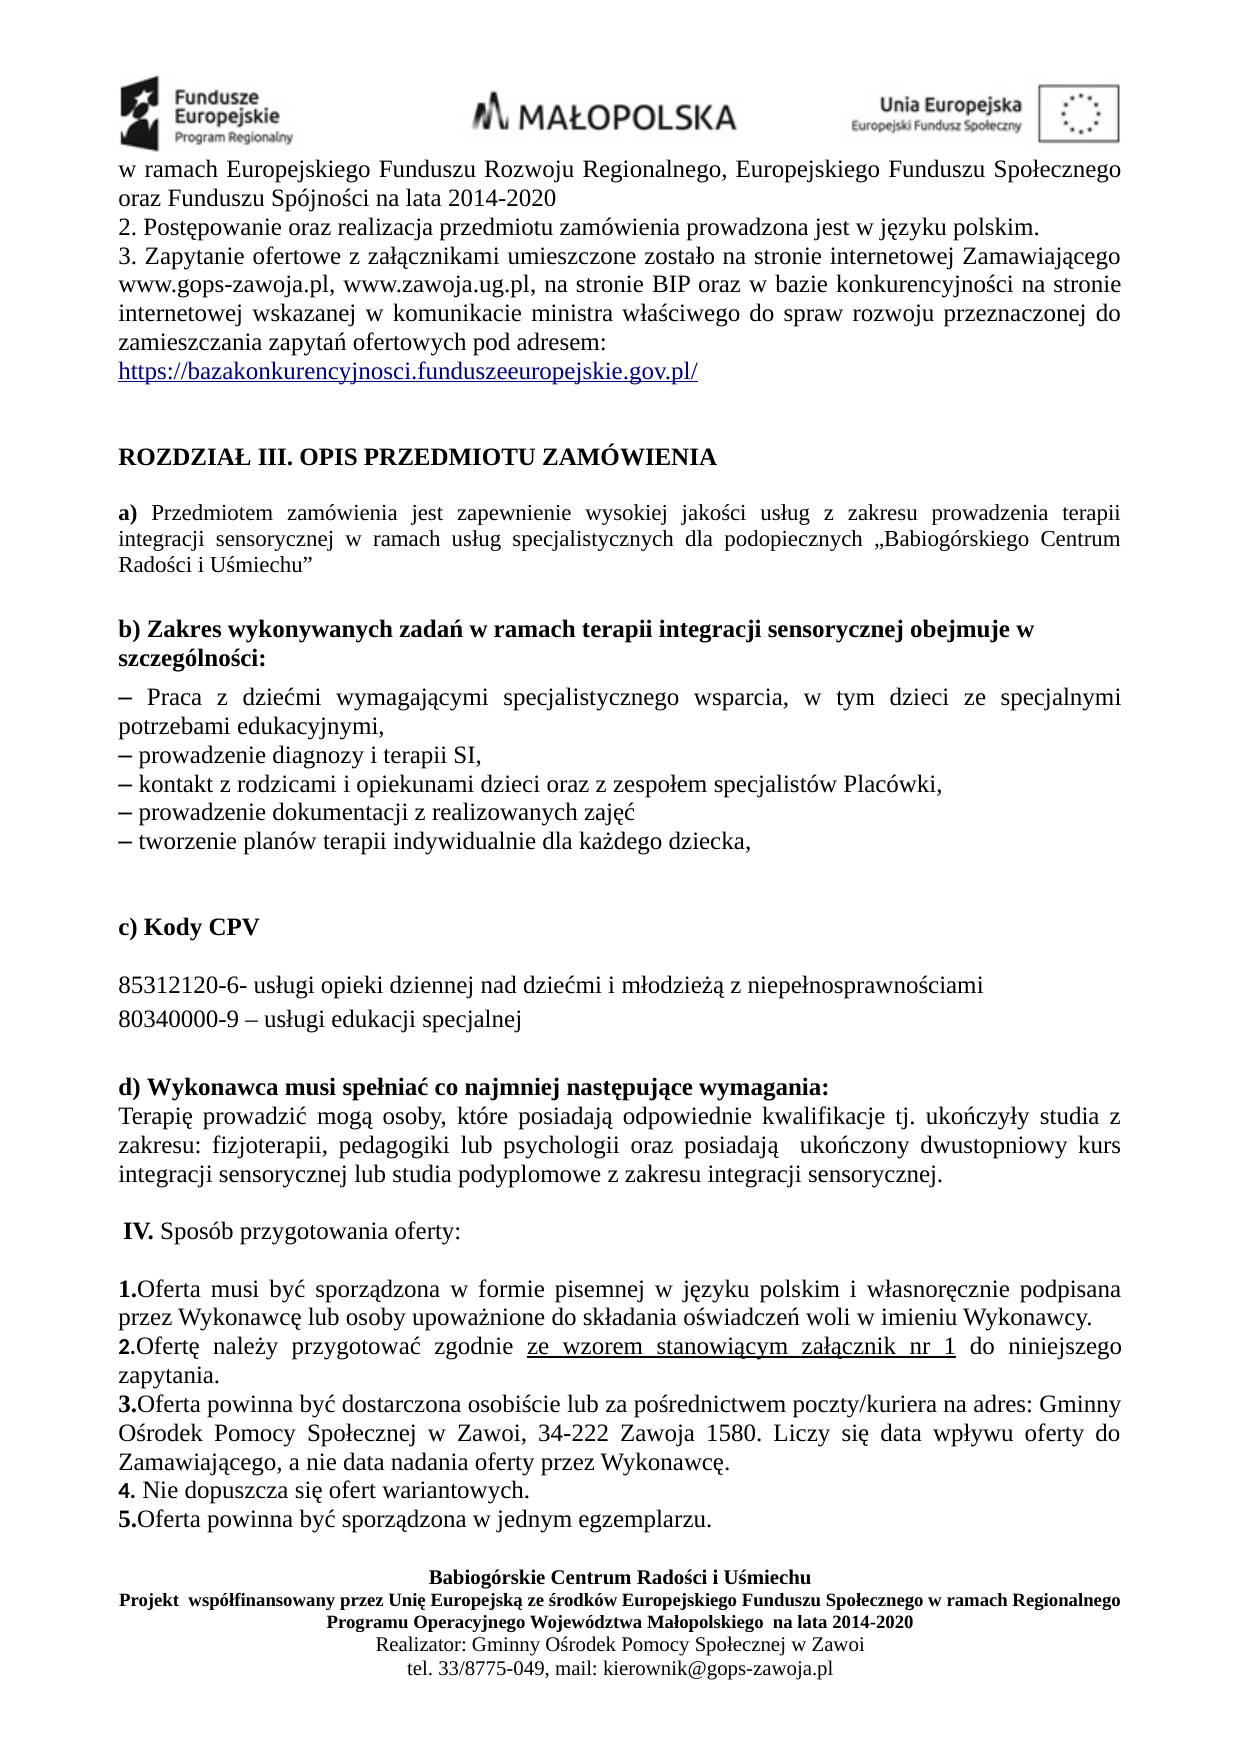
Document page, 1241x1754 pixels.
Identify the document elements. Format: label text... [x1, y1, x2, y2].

text w ramach Europejskiego Funduszu Rozwoju Regionalnego, Europejskiego Funduszu Społecznego oraz Funduszu Spójności na lata 2014-2020 [118, 155, 1122, 212]
list Oferta powinna być dostarczona osobiście lub za pośrednictwem poczty/kuriera na adres: Gminny Ośrodek Pomocy Społecznej w Zawoi, 34-222 Zawoja 1580. Liczy się data wpływu oferty do Zamawiającego, a nie data nadania oferty przez Wykonawcę. [118, 1389, 1122, 1475]
text 2. Postępowanie oraz realizacja przedmiotu zamówienia prowadzona jest w języku polskim. [118, 212, 1122, 241]
text 3. Zapytanie ofertowe z załącznikami umieszczone zostało na stronie internetowej Zamawiającego www.gops-zawoja.pl, www.zawoja.ug.pl, na stronie BIP oraz w bazie konkurencyjności na stronie internetowej wskazanej w komunikacie ministra właściwego do spraw rozwoju przeznaczonej do zamieszczania zapytań ofertowych pod adresem: [118, 241, 1122, 356]
list kontakt z rodzicami i opiekunami dzieci oraz z zespołem specjalistów Placówki, [118, 769, 1122, 797]
text 80340000-9 – usługi edukacji specjalnej [118, 1004, 1122, 1033]
list Ofertę należy przygotować zgodnie ze wzorem stanowiącym załącznik nr 1 do niniejszego zapytania. [118, 1331, 1122, 1389]
text a) Przedmiotem zamówienia jest zapewnienie wysokiej jakości usług z zakresu prowadzenia terapii integracji sensorycznej w ramach usług specjalistycznych dla podopiecznych „Babiogórskiego Centrum Radości i Uśmiechu” [118, 499, 1122, 578]
text Terapię prowadzić mogą osoby, które posiadają odpowiednie kwalifikacje tj. ukończyły studia z zakresu: fizjoterapii, pedagogiki lub psychologii oraz posiadają ukończony dwustopniowy kurs integracji sensorycznej lub studia podyplomowe z zakresu integracji sensorycznej. [118, 1101, 1122, 1187]
list Oferta musi być sporządzona w formie pisemnej w języku polskim i własnoręcznie podpisana przez Wykonawcę lub osoby upoważnione do składania oświadczeń woli w imieniu Wykonawcy. [118, 1274, 1122, 1331]
text https://bazakonkurencyjnosci.funduszeeuropejskie.gov.pl/ [118, 356, 1122, 384]
list tworzenie planów terapii indywidualnie dla każdego dziecka, [118, 826, 1122, 855]
list Oferta powinna być sporządzona w jednym egzemplarzu. [118, 1504, 1122, 1533]
list Nie dopuszcza się ofert wariantowych. [118, 1475, 1122, 1504]
list prowadzenie dokumentacji z realizowanych zajęć [118, 797, 1122, 826]
list prowadzenie diagnozy i terapii SI, [118, 740, 1122, 769]
text c) Kody CPV [118, 912, 1122, 941]
list Praca z dziećmi wymagającymi specjalistycznego wsparcia, w tym dzieci ze specjalnymi potrzebami edukacyjnymi, [118, 682, 1122, 740]
text IV. Sposób przygotowania oferty: [117, 1216, 1122, 1245]
text ROZDZIAŁ III. OPIS PRZEDMIOTU ZAMÓWIENIA [118, 442, 1122, 471]
picture [118, 73, 1123, 155]
text b) Zakres wykonywanych zadań w ramach terapii integracji sensorycznej obejmuje w szczególności: [118, 614, 1122, 672]
text 85312120-6- usługi opieki dziennej nad dziećmi i młodzieżą z niepełnosprawnościami [118, 970, 1122, 999]
text d) Wykonawca musi spełniać co najmniej następujące wymagania: [118, 1072, 1122, 1101]
